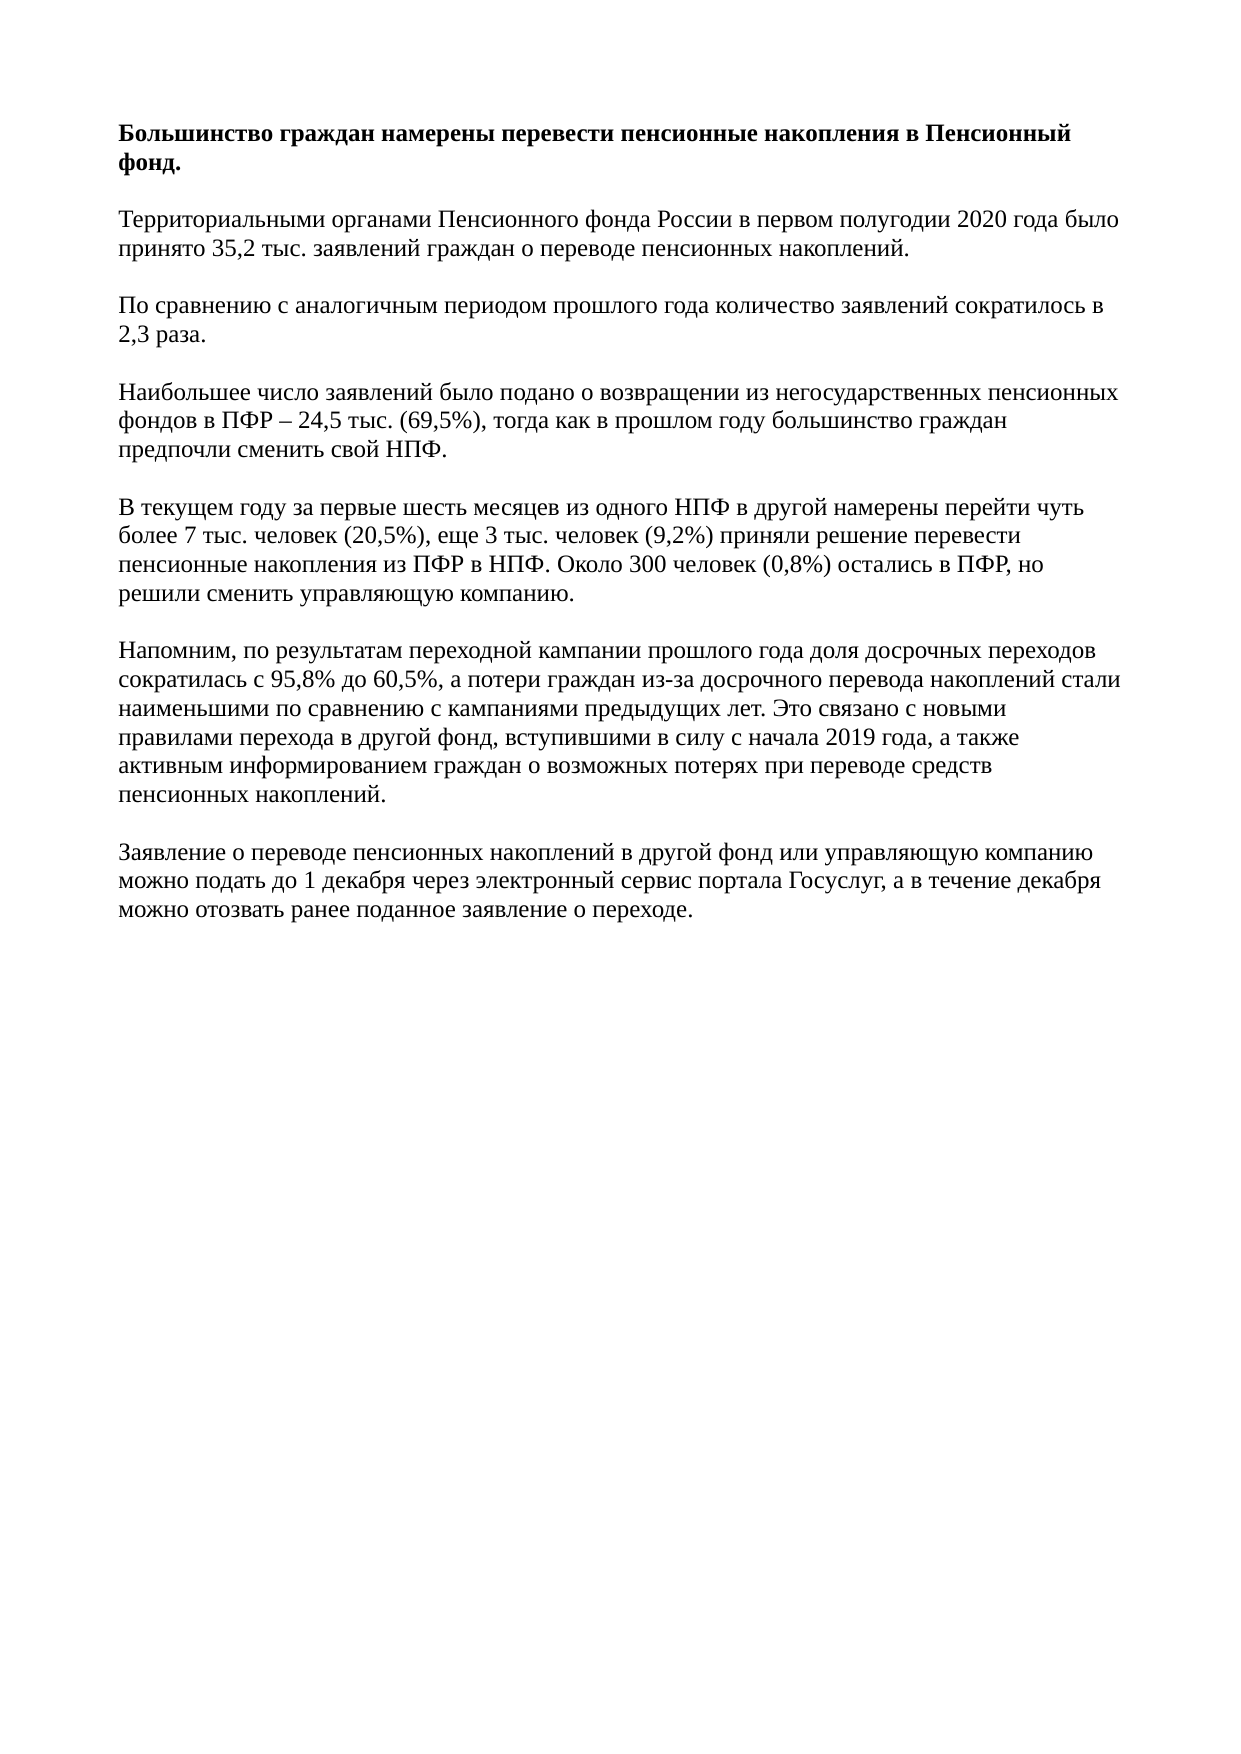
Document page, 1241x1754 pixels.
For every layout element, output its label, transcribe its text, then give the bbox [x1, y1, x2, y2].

text Большинство граждан намерены перевести пенсионные накопления в Пенсионный фонд. Территориальными органами Пенсионного фонда России в первом полугодии 2020 года было принято 35,2 тыс. заявлений граждан о переводе пенсионных накоплений. По сравнению с аналогичным периодом прошлого года количество заявлений сократилось в 2,3 раза. Наибольшее число заявлений было подано о возвращении из негосударственных пенсионных фондов в ПФР – 24,5 тыс. (69,5%), тогда как в прошлом году большинство граждан предпочли сменить свой НПФ. В текущем году за первые шесть месяцев из одного НПФ в другой намерены перейти чуть более 7 тыс. человек (20,5%), еще 3 тыс. человек (9,2%) приняли решение перевести пенсионные накопления из ПФР в НПФ. Около 300 человек (0,8%) остались в ПФР, но решили сменить управляющую компанию. Напомним, по результатам переходной кампании прошлого года доля досрочных переходов сократилась с 95,8% до 60,5%, а потери граждан из-за досрочного перевода накоплений стали наименьшими по сравнению с кампаниями предыдущих лет. Это связано с новыми правилами перехода в другой фонд, вступившими в силу с начала 2019 года, а также активным информированием граждан о возможных потерях при переводе средств пенсионных накоплений. Заявление о переводе пенсионных накоплений в другой фонд или управляющую компанию можно подать до 1 декабря через электронный сервис портала Госуслуг, а в течение декабря можно отозвать ранее поданное заявление о переходе. [118, 118, 1122, 923]
